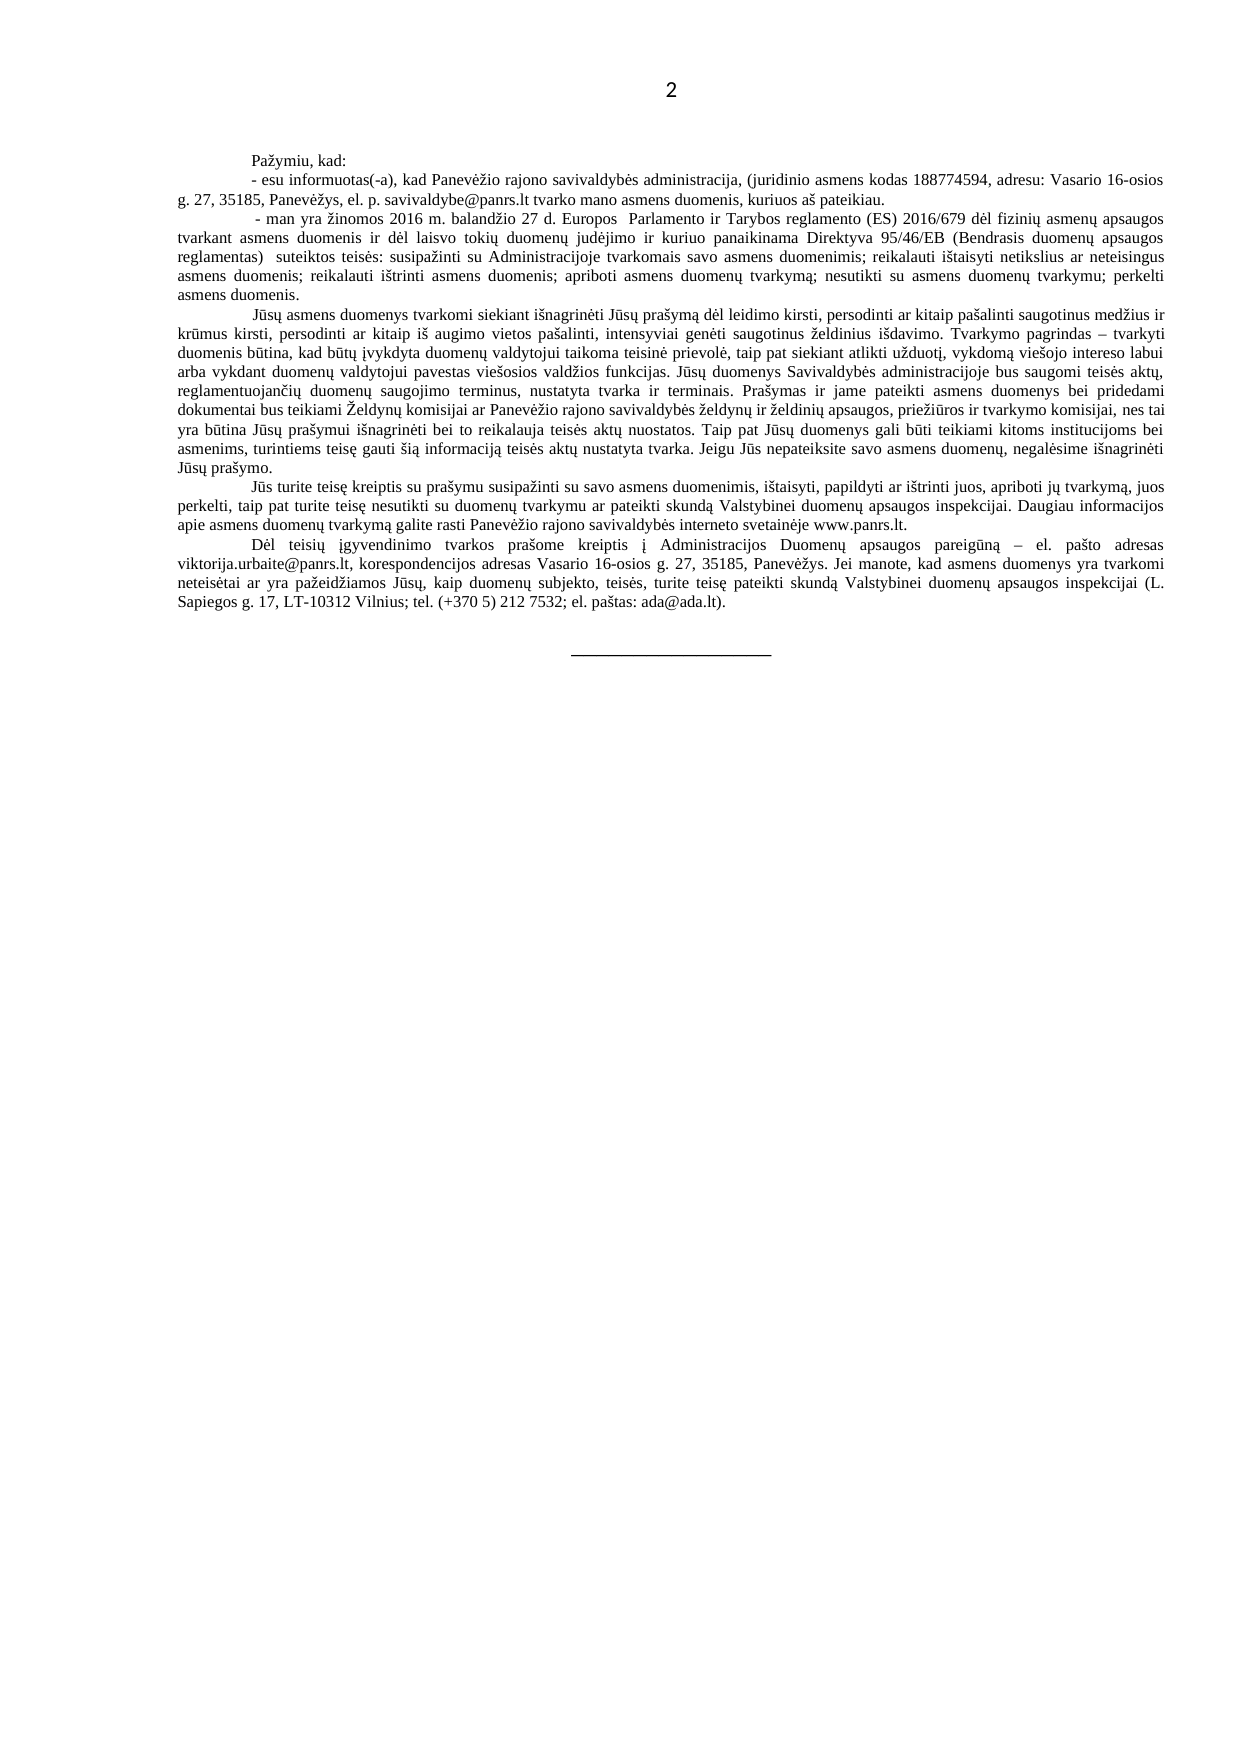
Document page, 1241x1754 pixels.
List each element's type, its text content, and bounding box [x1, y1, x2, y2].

text Jūs turite teisę kreiptis su prašymu susipažinti su savo asmens duomenimis, ištaisyti, papildyti ar ištrinti juos, apriboti jų tvarkymą, juos perkelti, taip pat turite teisę nesutikti su duomenų tvarkymu ar pateikti skundą Valstybinei duomenų apsaugos inspekcijai. Daugiau informacijos apie asmens duomenų tvarkymą galite rasti Panevėžio rajono savivaldybės interneto svetainėje www.panrs.lt. [177, 477, 1165, 534]
text Dėl teisių įgyvendinimo tvarkos prašome kreiptis į Administracijos Duomenų apsaugos pareigūną – el. pašto adresas viktorija.urbaite@panrs.lt, korespondencijos adresas Vasario 16-osios g. 27, 35185, Panevėžys. Jei manote, kad asmens duomenys yra tvarkomi neteisėtai ar yra pažeidžiamos Jūsų, kaip duomenų subjekto, teisės, turite teisę pateikti skundą Valstybinei duomenų apsaugos inspekcijai (L. Sapiegos g. 17, LT-10312 Vilnius; tel. (+370 5) 212 7532; el. paštas: ada@ada.lt). [177, 534, 1165, 611]
text - man yra žinomos 2016 m. balandžio 27 d. Europos Parlamento ir Tarybos reglamento (ES) 2016/679 dėl fizinių asmenų apsaugos tvarkant asmens duomenis ir dėl laisvo tokių duomenų judėjimo ir kuriuo panaikinama Direktyva 95/46/EB (Bendrasis duomenų apsaugos reglamentas) suteiktos teisės: susipažinti su Administracijoje tvarkomais savo asmens duomenimis; reikalauti ištaisyti netikslius ar neteisingus asmens duomenis; reikalauti ištrinti asmens duomenis; apriboti asmens duomenų tvarkymą; nesutikti su asmens duomenų tvarkymu; perkelti asmens duomenis. [177, 208, 1165, 304]
text Pažymiu, kad: [177, 151, 1165, 170]
text Jūsų asmens duomenys tvarkomi siekiant išnagrinėti Jūsų prašymą dėl leidimo kirsti, persodinti ar kitaip pašalinti saugotinus medžius ir krūmus kirsti, persodinti ar kitaip iš augimo vietos pašalinti, intensyviai genėti saugotinus želdinius išdavimo. Tvarkymo pagrindas – tvarkyti duomenis būtina, kad būtų įvykdyta duomenų valdytojui taikoma teisinė prievolė, taip pat siekiant atlikti užduotį, vykdomą viešojo intereso labui arba vykdant duomenų valdytojui pavestas viešosios valdžios funkcijas. Jūsų duomenys Savivaldybės administracijoje bus saugomi teisės aktų, reglamentuojančių duomenų saugojimo terminus, nustatyta tvarka ir terminais. Prašymas ir jame pateikti asmens duomenys bei pridedami dokumentai bus teikiami Želdynų komisijai ar Panevėžio rajono savivaldybės želdynų ir želdinių apsaugos, priežiūros ir tvarkymo komisijai, nes tai yra būtina Jūsų prašymui išnagrinėti bei to reikalauja teisės aktų nuostatos. Taip pat Jūsų duomenys gali būti teikiami kitoms institucijoms bei asmenims, turintiems teisę gauti šią informaciją teisės aktų nustatyta tvarka. Jeigu Jūs nepateiksite savo asmens duomenų, negalėsime išnagrinėti Jūsų prašymo. [177, 304, 1165, 477]
text ________________ [177, 630, 1165, 659]
text - esu informuotas(-a), kad Panevėžio rajono savivaldybės administracija, (juridinio asmens kodas 188774594, adresu: Vasario 16-osios g. 27, 35185, Panevėžys, el. p. savivaldybe@panrs.lt tvarko mano asmens duomenis, kuriuos aš pateikiau. [177, 170, 1165, 208]
